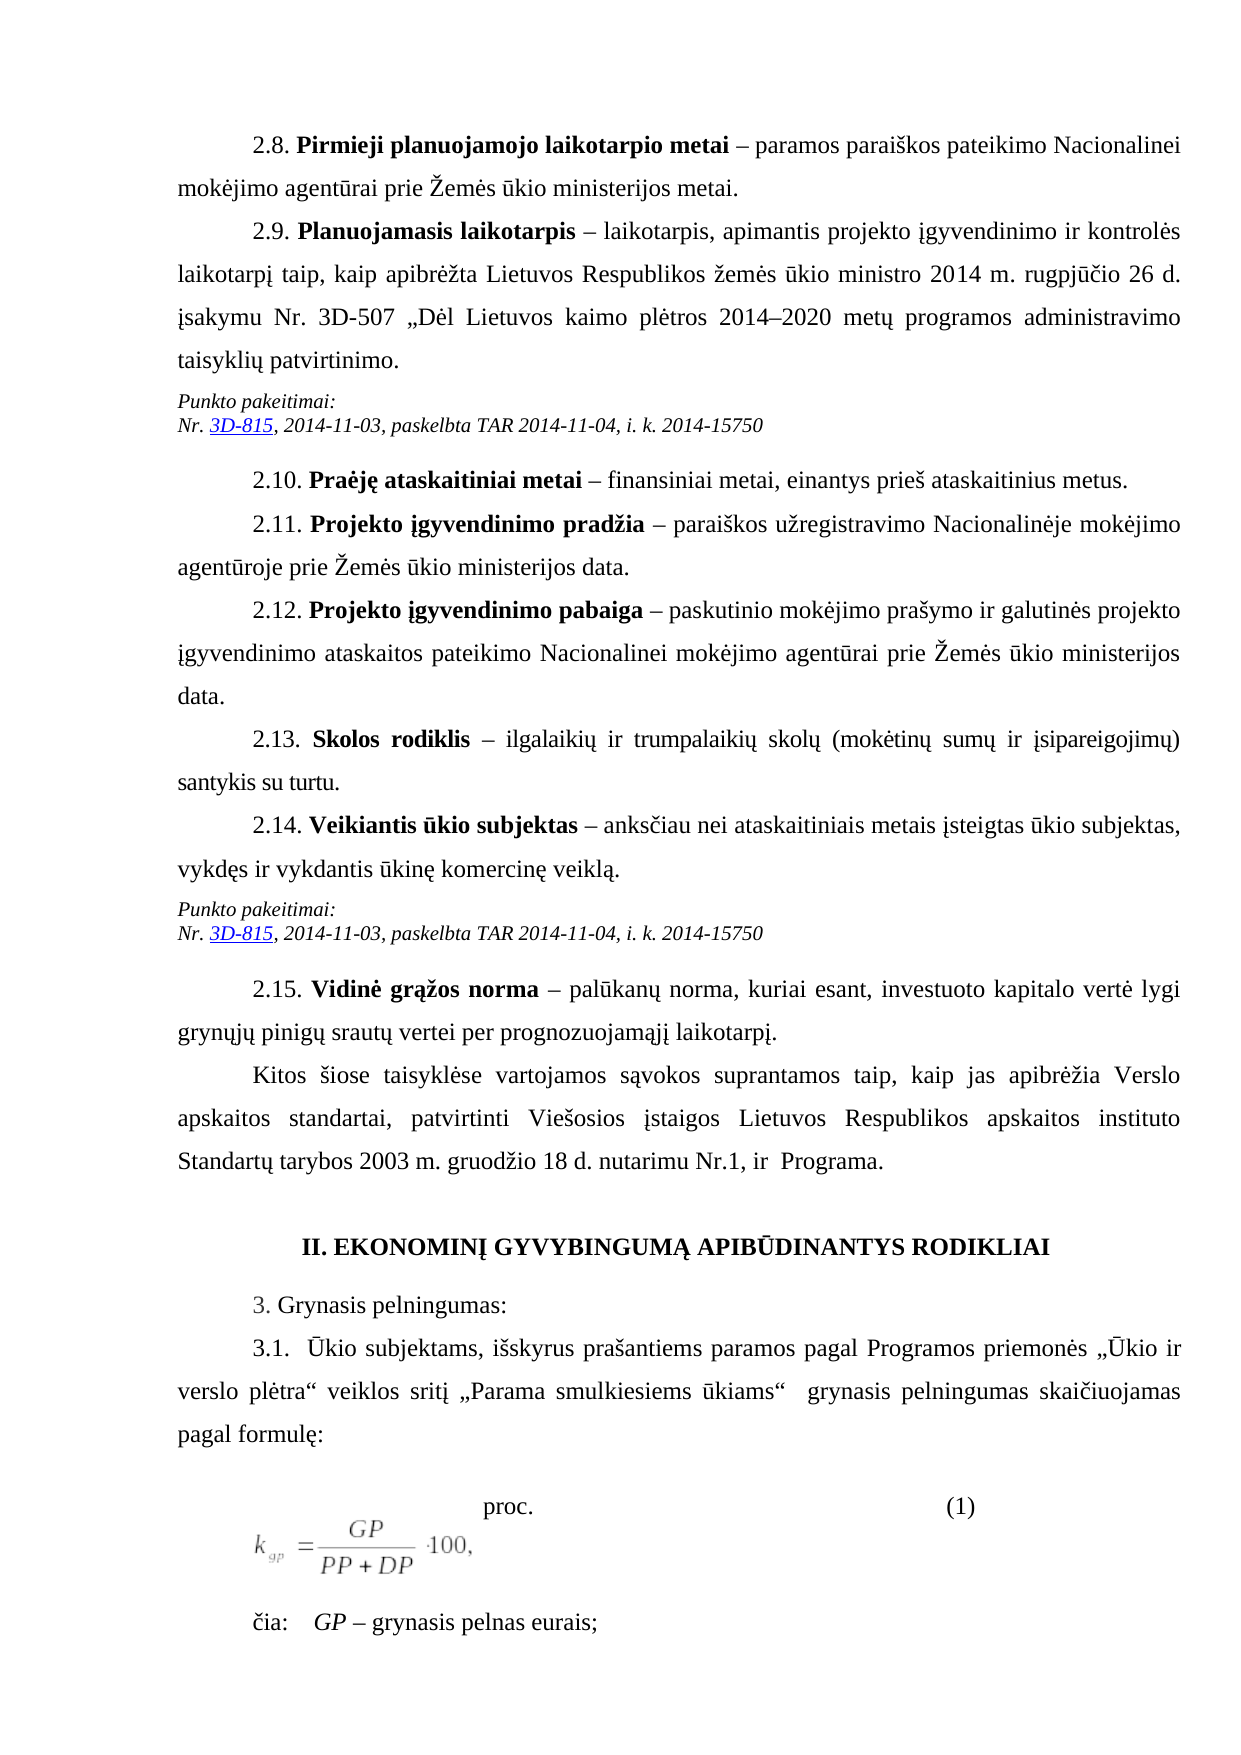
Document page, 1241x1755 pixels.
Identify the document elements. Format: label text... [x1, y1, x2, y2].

text 3.1. Ūkio subjektams, išskyrus prašantiems paramos pagal Programos priemonės „Ūkio ir verslo plėtra“ veiklos sritį „Parama smulkiesiems ūkiams“ grynasis pelningumas skaičiuojamas pagal formulę: [177, 1333, 1181, 1448]
text 2.11. Projekto įgyvendinimo pradžia – paraiškos užregistravimo Nacionalinėje mokėjimo agentūroje prie Žemės ūkio ministerijos data. [177, 509, 1181, 581]
text Punkto pakeitimai: [177, 389, 1181, 413]
text 2.12. Projekto įgyvendinimo pabaiga – paskutinio mokėjimo prašymo ir galutinės projekto įgyvendinimo ataskaitos pateikimo Nacionalinei mokėjimo agentūrai prie Žemės ūkio ministerijos data. [177, 595, 1181, 710]
text 2.14. Veikiantis ūkio subjektas – anksčiau nei ataskaitiniais metais įsteigtas ūkio subjektas, vykdęs ir vykdantis ūkinę komercinę veiklą. [177, 811, 1181, 882]
text 3. Grynasis pelningumas: [252, 1290, 1181, 1319]
text Kitos šiose taisyklėse vartojamos sąvokos suprantamos taip, kaip jas apibrėžia Verslo apskaitos standartai, patvirtinti Viešosios įstaigos Lietuvos Respublikos apskaitos instituto Standartų tarybos 2003 m. gruodžio 18 d. nutarimu Nr.1, ir Programa. [177, 1060, 1181, 1175]
text Nr. 3D-815, 2014-11-03, paskelbta TAR 2014-11-04, i. k. 2014-15750 [177, 413, 1181, 437]
text 2.9. Planuojamasis laikotarpis – laikotarpis, apimantis projekto įgyvendinimo ir kontrolės laikotarpį taip, kaip apibrėžta Lietuvos Respublikos žemės ūkio ministro 2014 m. rugpjūčio 26 d. įsakymu Nr. 3D-507 „Dėl Lietuvos kaimo plėtros 2014–2020 metų programos administravimo taisyklių patvirtinimo. [177, 216, 1181, 374]
text 2.15. Vidinė grąžos norma – palūkanų norma, kuriai esant, investuoto kapitalo vertė lygi grynųjų pinigų srautų vertei per prognozuojamąjį laikotarpį. [177, 974, 1181, 1046]
text Punkto pakeitimai: [177, 897, 1181, 921]
text 2.8. Pirmieji planuojamojo laikotarpio metai – paramos paraiškos pateikimo Nacionalinei mokėjimo agentūrai prie Žemės ūkio ministerijos metai. [177, 130, 1181, 202]
text Nr. 3D-815, 2014-11-03, paskelbta TAR 2014-11-04, i. k. 2014-15750 [177, 921, 1181, 945]
text II. EKONOMINĮ GYVYBINGUMĄ APIBŪDINANTYS RODIKLIAI [177, 1232, 1181, 1261]
text 2.13. Skolos rodiklis – ilgalaikių ir trumpalaikių skolų (mokėtinų sumų ir įsipareigojimų) santykis su turtu. [177, 724, 1181, 796]
text čia: GP – grynasis pelnas eurais; [177, 1607, 1181, 1636]
text 2.10. Praėję ataskaitiniai metai – finansiniai metai, einantys prieš ataskaitinius metus. [177, 466, 1181, 494]
text proc. (1) [177, 1491, 1181, 1578]
